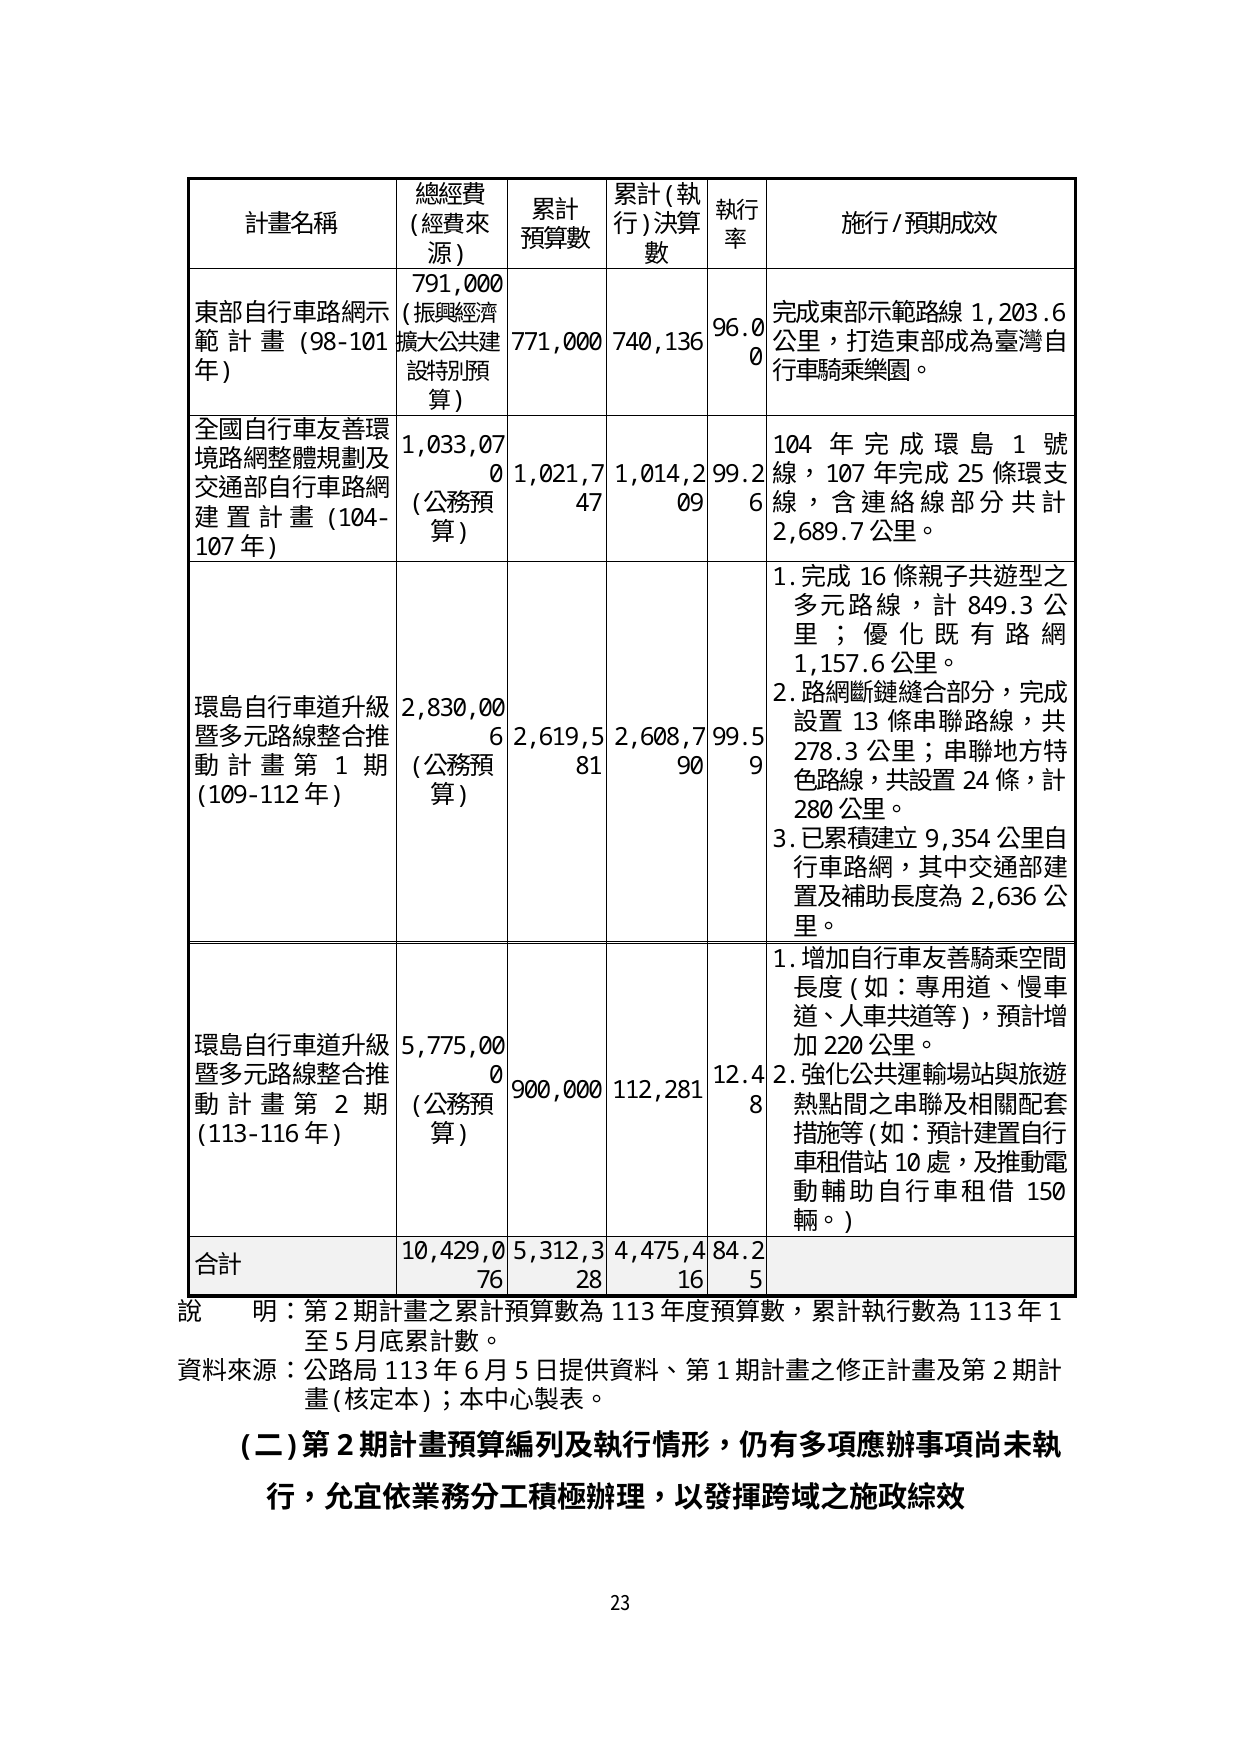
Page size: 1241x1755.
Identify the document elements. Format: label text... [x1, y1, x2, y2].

table_cell 1.完成16條親子共遊型之多元路線，計849.3公里；優化既有路網1,157.6公里。 2.路網斷鏈縫合部分，完成設置13條串聯路線，共278.3公里；串聯地方特色路線，共設置24條，計280公里。 3.已累積建立9,354公里自行車路網，其中交通部建置及補助長度為2,636公里。 [767, 562, 1074, 941]
table_cell 740,136 [607, 269, 707, 415]
table_cell 2,608,790 [607, 562, 707, 941]
table_cell 東部自行車路網示範計畫(98-101年) [190, 269, 396, 415]
table_cell 104年完成環島1號線，107年完成25條環支線，含連絡線部分共計2,689.7公里。 [767, 416, 1074, 561]
table_cell 771,000 [508, 269, 606, 415]
table_cell 96.00 [708, 269, 766, 415]
subtitle (二)第2期計畫預算編列及執行情形，仍有多項應辦事項尚未執行，允宜依業務分工積極辦理，以發揮跨域之施政綜效 [236, 1414, 1063, 1518]
table_cell 10,429,076 [397, 1237, 507, 1294]
table_header 計畫名稱 [190, 180, 396, 268]
table_header 執行率 [708, 180, 766, 268]
table_cell 1.增加自行車友善騎乘空間長度(如：專用道、慢車道、人車共道等)，預計增加220公里。 2.強化公共運輸場站與旅遊熱點間之串聯及相關配套措施等(如：預計建置自行車租借站10處，及推動電動輔助自行車租借150輛。) [767, 944, 1074, 1236]
table_cell [767, 1237, 1074, 1294]
table_header 累計 預算數 [508, 180, 606, 268]
table_cell 791,000 (振興經濟擴大公共建設特別預算) [397, 269, 507, 415]
table_cell 5,775,000 (公務預算) [397, 944, 507, 1236]
table_cell 5,312,328 [508, 1237, 606, 1294]
table_cell 99.59 [708, 562, 766, 941]
table_cell 環島自行車道升級暨多元路線整合推動計畫第1期(109-112年) [190, 562, 396, 941]
table_cell 900,000 [508, 944, 606, 1236]
text 資料來源：公路局113年6月5日提供資料、第1期計畫之修正計畫及第2期計畫(核定本)；本中心製表。 [177, 1356, 1063, 1414]
table_cell 84.25 [708, 1237, 766, 1294]
table_cell 環島自行車道升級暨多元路線整合推動計畫第2期(113-116年) [190, 944, 396, 1236]
table_cell 1,021,747 [508, 416, 606, 561]
table_cell 2,830,006 (公務預算) [397, 562, 507, 941]
table_header 累計(執行)決算數 [607, 180, 707, 268]
table_cell 1,033,070 (公務預算) [397, 416, 507, 561]
table_header 總經費 (經費來源) [397, 180, 507, 268]
table_cell 完成東部示範路線1,203.6公里，打造東部成為臺灣自行車騎乘樂園。 [767, 269, 1074, 415]
table_cell 2,619,581 [508, 562, 606, 941]
table_cell 合計 [190, 1237, 396, 1294]
table_cell 4,475,416 [607, 1237, 707, 1294]
table_cell 112,281 [607, 944, 707, 1236]
table_header 施行/預期成效 [767, 180, 1074, 268]
text 說 明：第2期計畫之累計預算數為113年度預算數，累計執行數為113年1至5月底累計數。 [177, 1297, 1063, 1356]
table_cell 全國自行車友善環境路網整體規劃及交通部自行車路網建置計畫(104-107年) [190, 416, 396, 561]
table_cell 1,014,209 [607, 416, 707, 561]
table_cell 12.48 [708, 944, 766, 1236]
table_cell 99.26 [708, 416, 766, 561]
